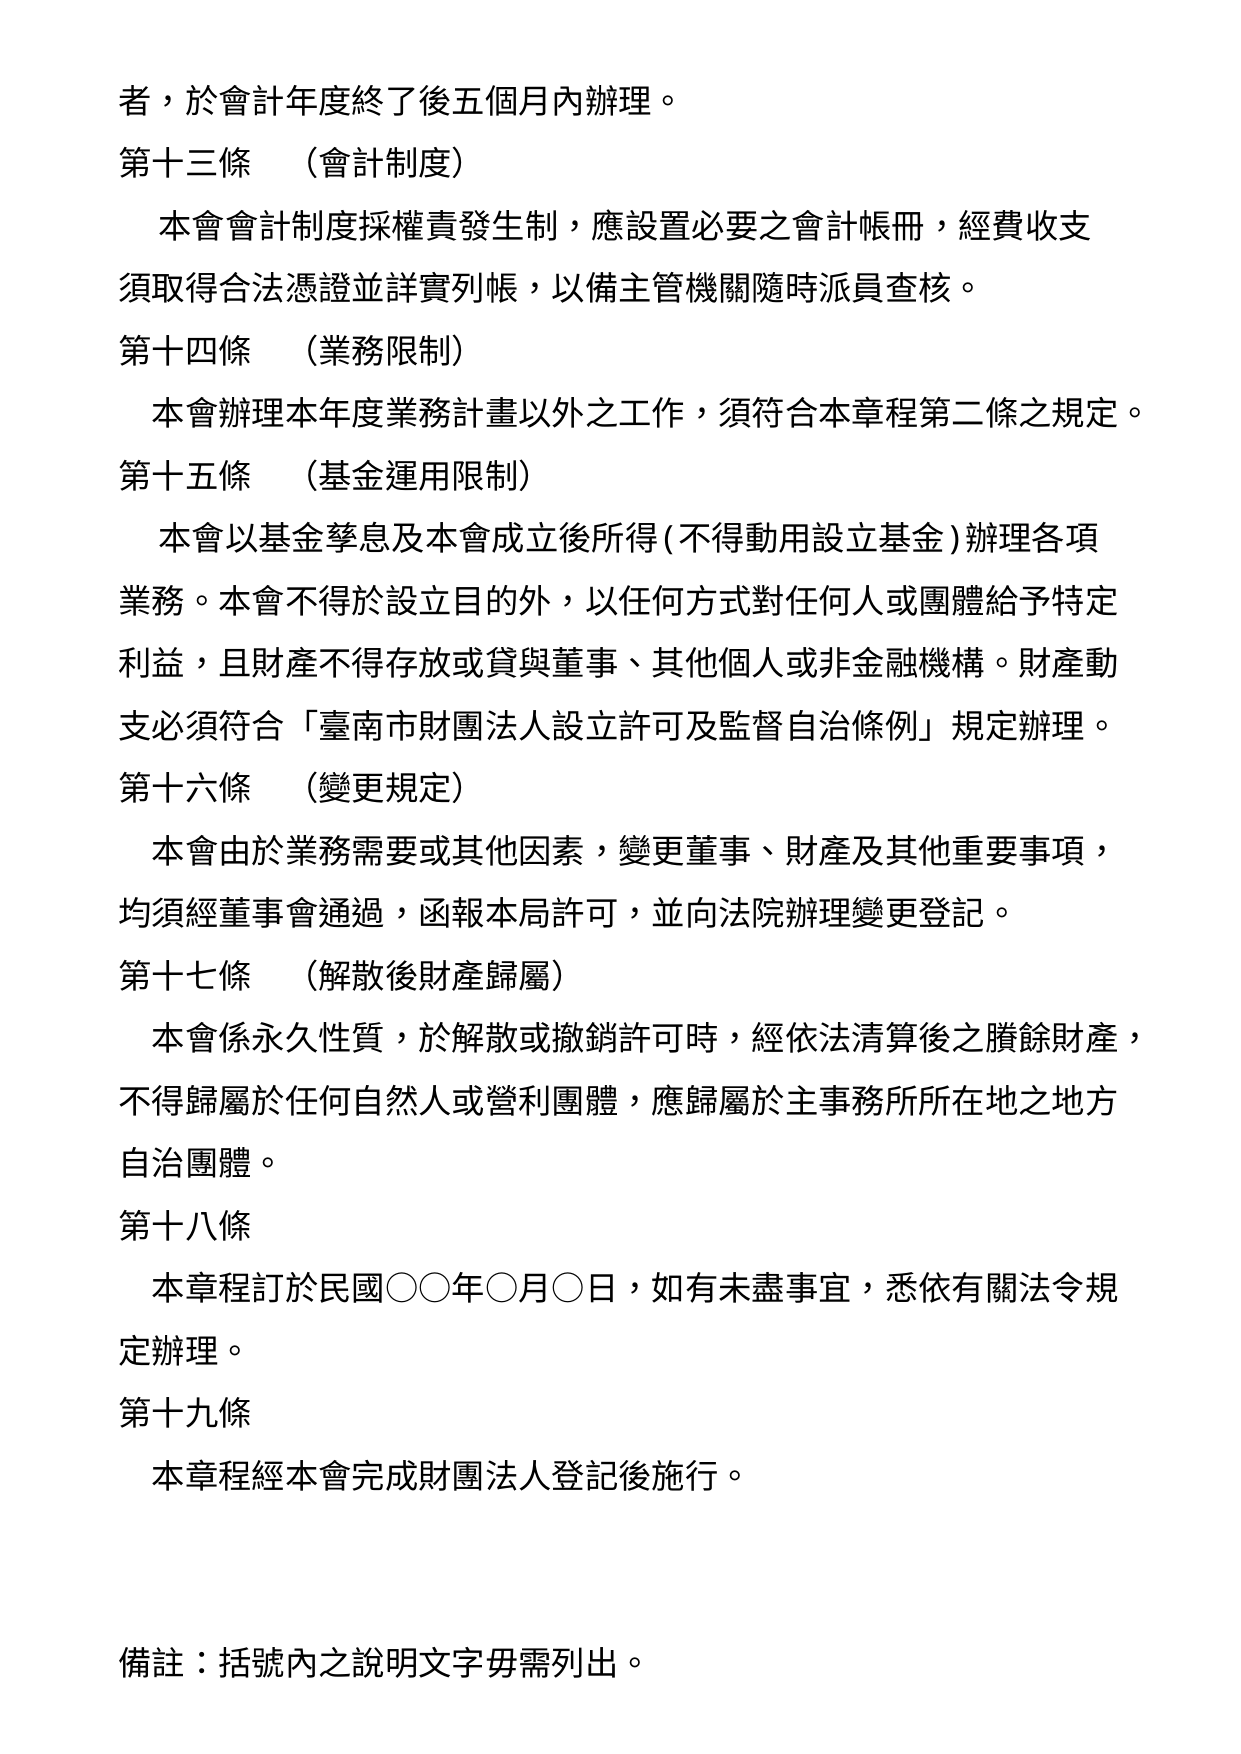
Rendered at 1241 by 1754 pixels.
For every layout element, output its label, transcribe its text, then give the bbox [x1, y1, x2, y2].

text 者，於會計年度終了後五個月內辦理。 [118, 57, 1122, 119]
text 第十八條 [118, 1182, 1122, 1244]
text 第十四條 （業務限制） [118, 307, 1122, 369]
text 第十三條 （會計制度） [118, 119, 1122, 182]
text 本會以基金孳息及本會成立後所得(不得動用設立基金)辦理各項業務。本會不得於設立目的外，以任何方式對任何人或團體給予特定利益，且財產不得存放或貸與董事、其他個人或非金融機構。財產動支必須符合「臺南市財團法人設立許可及監督自治條例」規定辦理。 [118, 494, 1122, 744]
text 本會係永久性質，於解散或撤銷許可時，經依法清算後之賸餘財產，不得歸屬於任何自然人或營利團體，應歸屬於主事務所所在地之地方自治團體。 [118, 994, 1122, 1182]
text 本會由於業務需要或其他因素，變更董事、財產及其他重要事項，均須經董事會通過，函報本局許可，並向法院辦理變更登記。 [118, 807, 1122, 932]
text 本章程經本會完成財團法人登記後施行。 [118, 1432, 1122, 1494]
text 本會會計制度採權責發生制，應設置必要之會計帳冊，經費收支須取得合法憑證並詳實列帳，以備主管機關隨時派員查核。 [118, 182, 1122, 307]
text 本章程訂於民國○○年○月○日，如有未盡事宜，悉依有關法令規定辦理。 [118, 1244, 1122, 1369]
text 第十七條 （解散後財產歸屬） [118, 932, 1122, 994]
text 備註：括號內之說明文字毋需列出。 [118, 1619, 1122, 1682]
text 第十九條 [118, 1369, 1122, 1432]
text 第十五條 （基金運用限制） [118, 432, 1122, 494]
text 本會辦理本年度業務計畫以外之工作，須符合本章程第二條之規定。 [118, 369, 1122, 432]
text 第十六條 （變更規定） [118, 744, 1122, 807]
